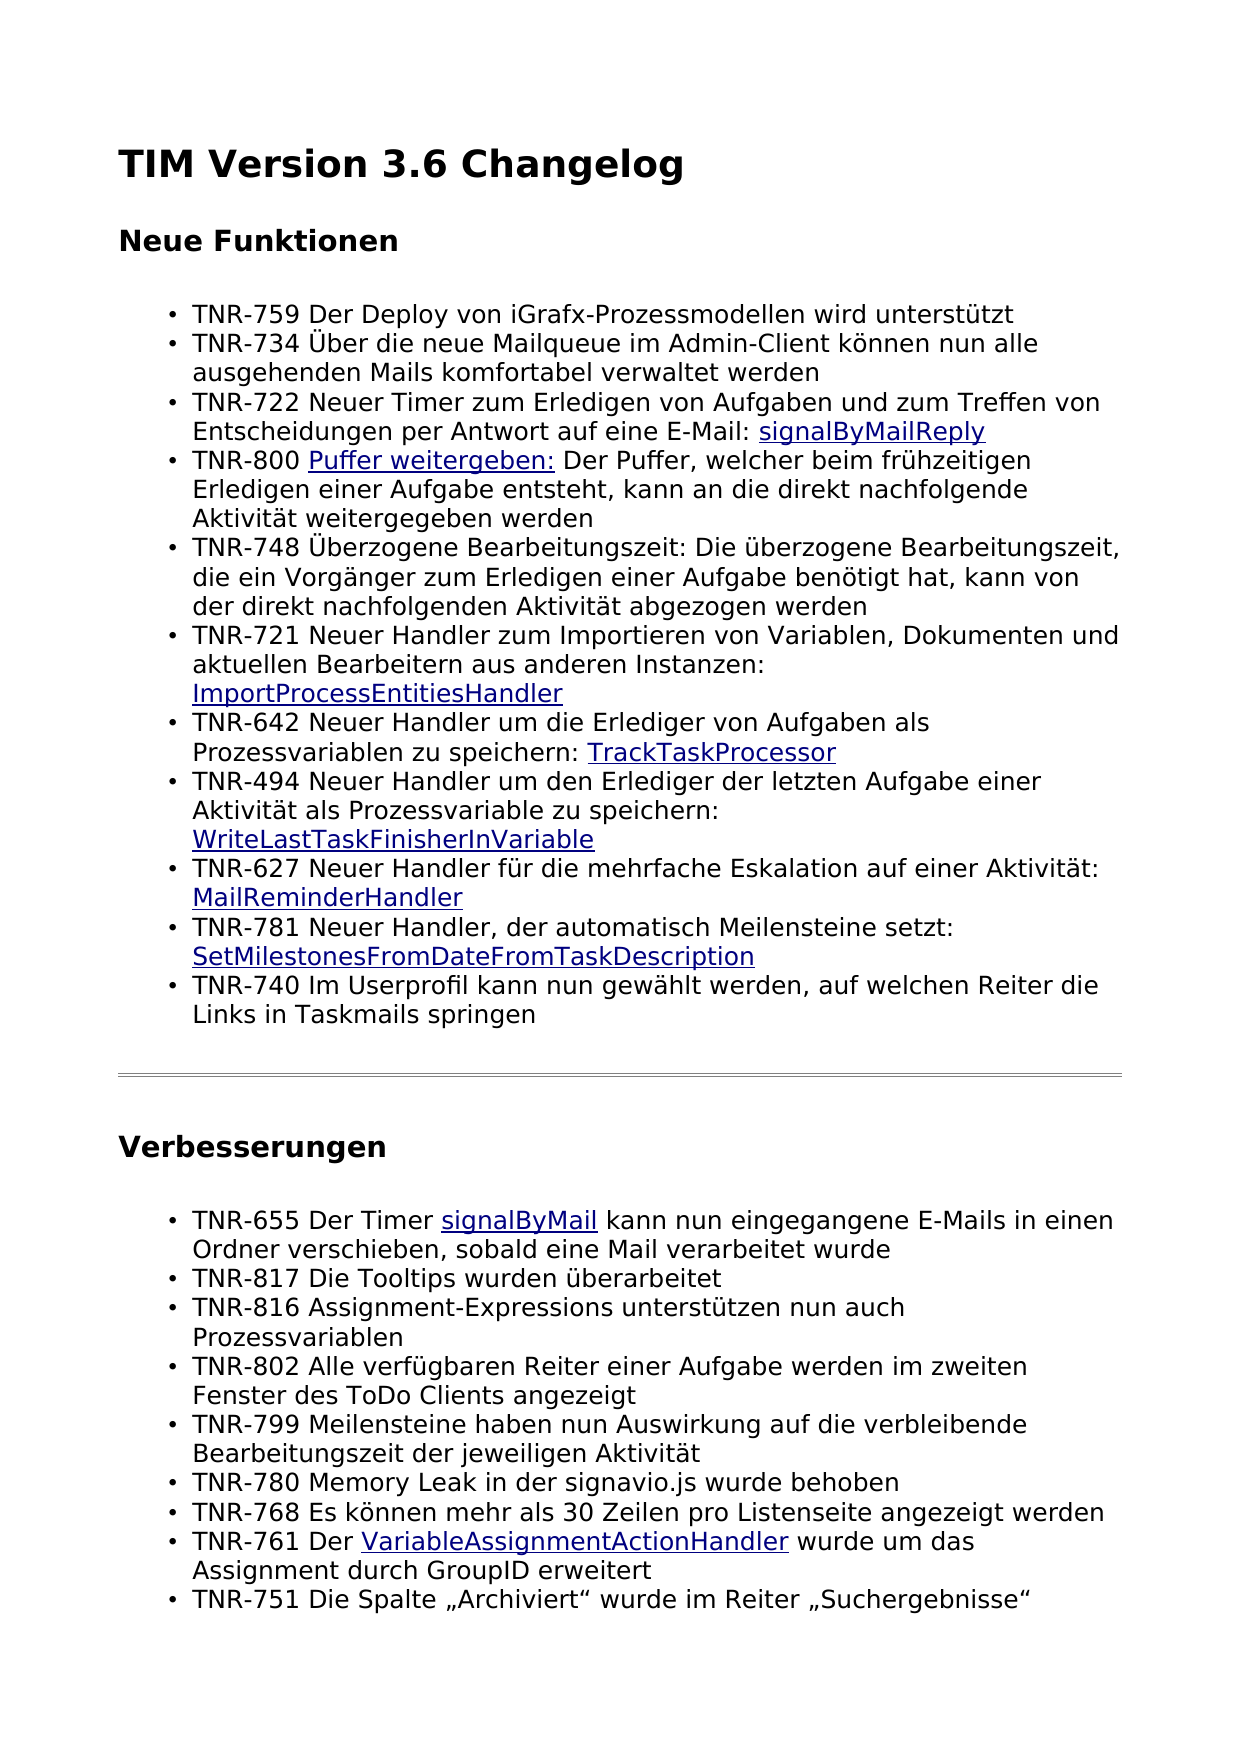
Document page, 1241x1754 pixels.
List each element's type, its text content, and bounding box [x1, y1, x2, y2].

list TNR-721 Neuer Handler zum Importieren von Variablen, Dokumenten und aktuellen Bearbeitern aus anderen Instanzen: ImportProcessEntitiesHandler [177, 621, 1122, 708]
list TNR-802 Alle verfügbaren Reiter einer Aufgabe werden im zweiten Fenster des ToDo Clients angezeigt [177, 1352, 1122, 1410]
list TNR-734 Über die neue Mailqueue im Admin-Client können nun alle ausgehenden Mails komfortabel verwaltet werden [177, 329, 1122, 388]
list TNR-781 Neuer Handler, der automatisch Meilensteine setzt: SetMilestonesFromDateFromTaskDescription [177, 913, 1122, 971]
list TNR-799 Meilensteine haben nun Auswirkung auf die verbleibende Bearbeitungszeit der jeweiligen Aktivität [177, 1410, 1122, 1469]
list TNR-627 Neuer Handler für die mehrfache Eskalation auf einer Aktivität: MailReminderHandler [177, 854, 1122, 913]
subtitle TIM Version 3.6 Changelog [118, 143, 1122, 187]
list TNR-768 Es können mehr als 30 Zeilen pro Listenseite angezeigt werden [177, 1498, 1122, 1527]
list TNR-759 Der Deploy von iGrafx-Prozessmodellen wird unterstützt [177, 300, 1122, 329]
list TNR-748 Überzogene Bearbeitungszeit: Die überzogene Bearbeitungszeit, die ein Vorgänger zum Erledigen einer Aufgabe benötigt hat, kann von der direkt nachfolgenden Aktivität abgezogen werden [177, 533, 1122, 621]
list TNR-642 Neuer Handler um die Erlediger von Aufgaben als Prozessvariablen zu speichern: TrackTaskProcessor [177, 708, 1122, 767]
subtitle Verbesserungen [118, 1130, 1122, 1164]
list TNR-494 Neuer Handler um den Erlediger der letzten Aufgabe einer Aktivität als Prozessvariable zu speichern: WriteLastTaskFinisherInVariable [177, 767, 1122, 854]
list TNR-800 Puffer weitergeben: Der Puffer, welcher beim frühzeitigen Erledigen einer Aufgabe entsteht, kann an die direkt nachfolgende Aktivität weitergegeben werden [177, 446, 1122, 533]
list TNR-722 Neuer Timer zum Erledigen von Aufgaben und zum Treffen von Entscheidungen per Antwort auf eine E-Mail: signalByMailReply [177, 388, 1122, 446]
list TNR-751 Die Spalte „Archiviert“ wurde im Reiter „Suchergebnisse“ [177, 1585, 1122, 1614]
list TNR-816 Assignment-Expressions unterstützen nun auch Prozessvariablen [177, 1294, 1122, 1352]
list TNR-817 Die Tooltips wurden überarbeitet [177, 1264, 1122, 1294]
list TNR-780 Memory Leak in der signavio.js wurde behoben [177, 1469, 1122, 1498]
list TNR-740 Im Userprofil kann nun gewählt werden, auf welchen Reiter die Links in Taskmails springen [177, 971, 1122, 1029]
list TNR-761 Der VariableAssignmentActionHandler wurde um das Assignment durch GroupID erweitert [177, 1527, 1122, 1585]
list TNR-655 Der Timer signalByMail kann nun eingegangene E-Mails in einen Ordner verschieben, sobald eine Mail verarbeitet wurde [177, 1206, 1122, 1264]
subtitle Neue Funktionen [118, 224, 1122, 258]
